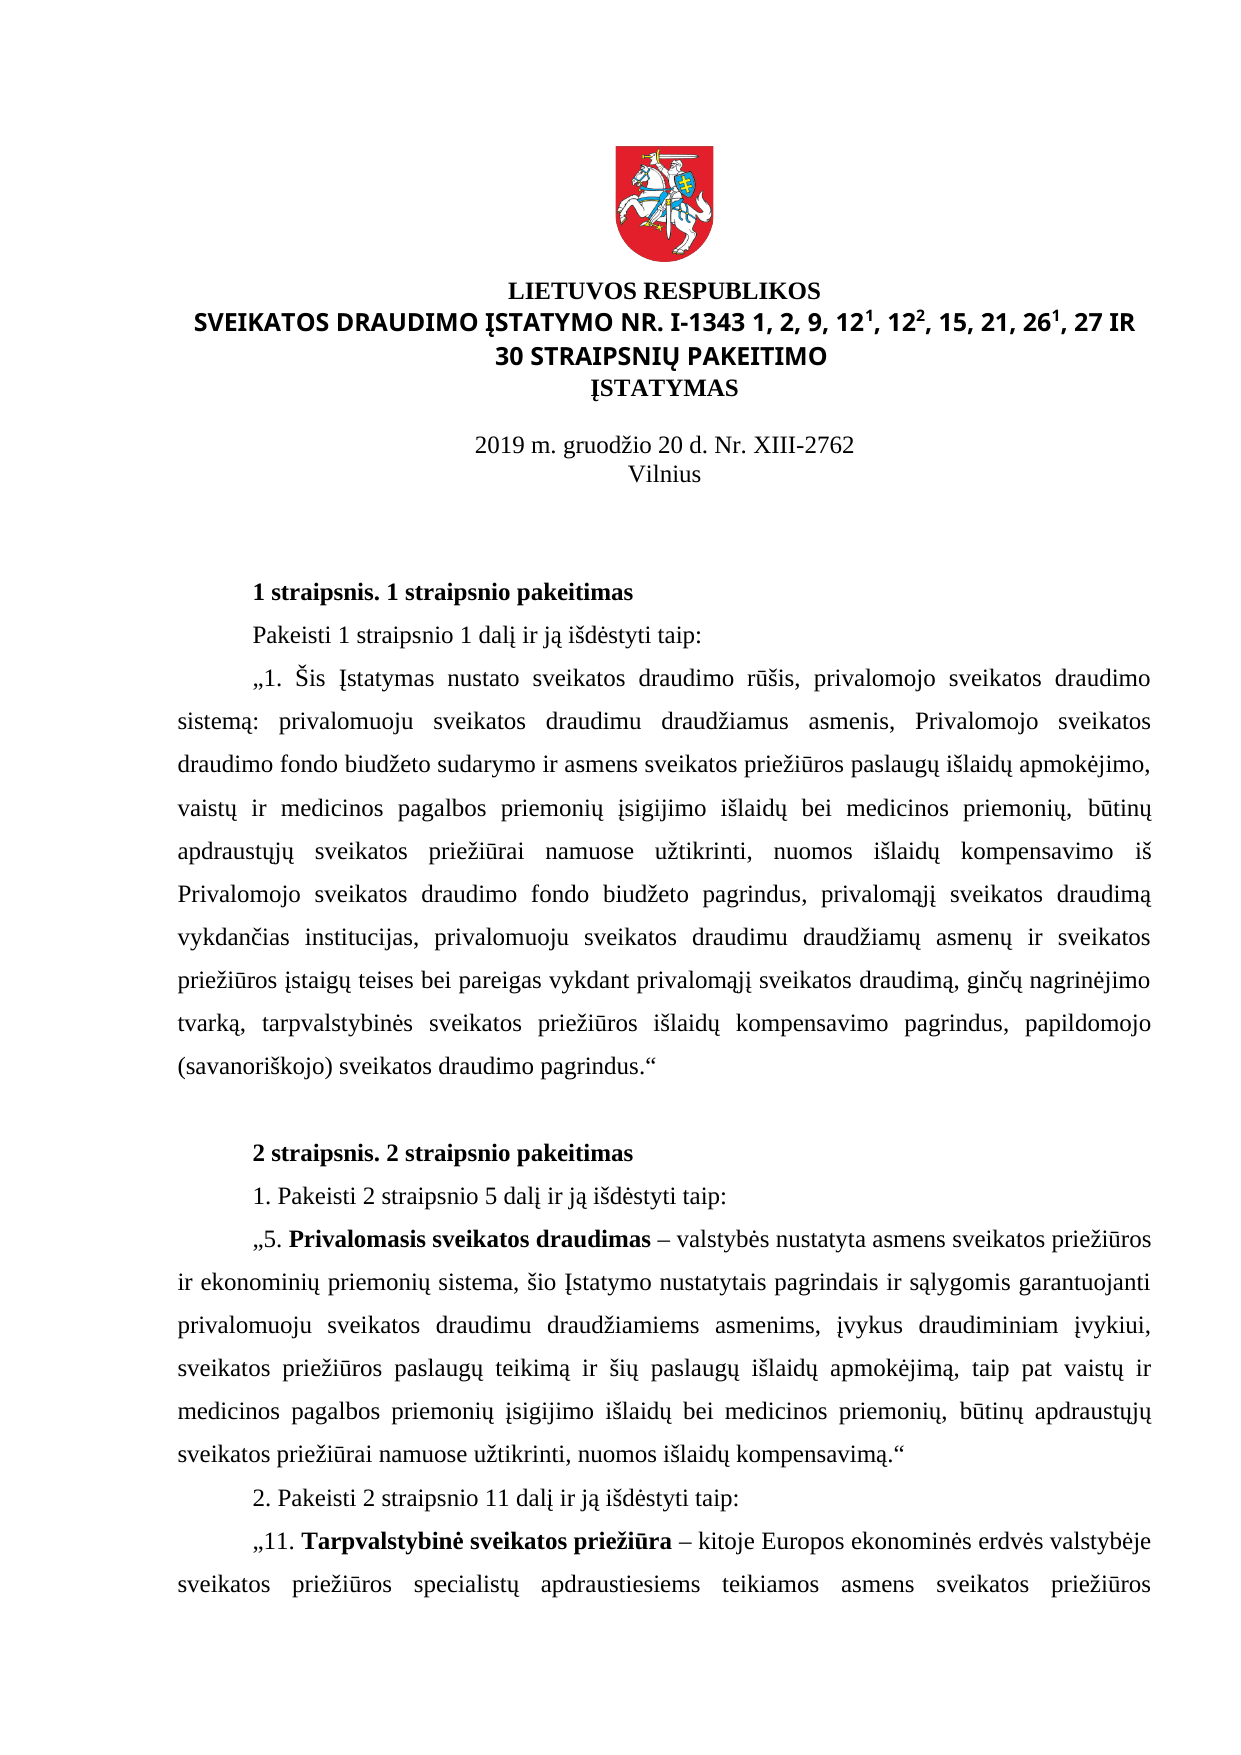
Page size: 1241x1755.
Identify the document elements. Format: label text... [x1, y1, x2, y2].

text SVEIKATOS DRAUDIMO ĮSTATYMO NR. I-1343 1, 2, 9, 121, 122, 15, 21, 261, 27 IR 30 STRAIPSNIŲ PAKEITIMO [177, 305, 1152, 373]
text Pakeisti 1 straipsnio 1 dalį ir ją išdėstyti taip: [177, 620, 1152, 649]
text „11. Tarpvalstybinė sveikatos priežiūra – kitoje Europos ekonominės erdvės valstybėje sveikatos priežiūros specialistų apdraustiesiems teikiamos asmens sveikatos priežiūros [177, 1526, 1152, 1598]
text Vilnius [177, 459, 1152, 488]
text 2 straipsnis. 2 straipsnio pakeitimas [177, 1138, 1152, 1166]
text ĮSTATYMAS [177, 373, 1152, 402]
text 2019 m. gruodžio 20 d. Nr. XIII-2762 [177, 430, 1152, 459]
text „5. Privalomasis sveikatos draudimas – valstybės nustatyta asmens sveikatos priežiūros ir ekonominių priemonių sistema, šio Įstatymo nustatytais pagrindais ir sąlygomis garantuojanti privalomuoju sveikatos draudimu draudžiamiems asmenims, įvykus draudiminiam įvykiui, sveikatos priežiūros paslaugų teikimą ir šių paslaugų išlaidų apmokėjimą, taip pat vaistų ir medicinos pagalbos priemonių įsigijimo išlaidų bei medicinos priemonių, būtinų apdraustųjų sveikatos priežiūrai namuose užtikrinti, nuomos išlaidų kompensavimą.“ [177, 1224, 1152, 1468]
text „1. Šis Įstatymas nustato sveikatos draudimo rūšis, privalomojo sveikatos draudimo sistemą: privalomuoju sveikatos draudimu draudžiamus asmenis, Privalomojo sveikatos draudimo fondo biudžeto sudarymo ir asmens sveikatos priežiūros paslaugų išlaidų apmokėjimo, vaistų ir medicinos pagalbos priemonių įsigijimo išlaidų bei medicinos priemonių, būtinų apdraustųjų sveikatos priežiūrai namuose užtikrinti, nuomos išlaidų kompensavimo iš Privalomojo sveikatos draudimo fondo biudžeto pagrindus, privalomąjį sveikatos draudimą vykdančias institucijas, privalomuoju sveikatos draudimu draudžiamų asmenų ir sveikatos priežiūros įstaigų teises bei pareigas vykdant privalomąjį sveikatos draudimą, ginčų nagrinėjimo tvarką, tarpvalstybinės sveikatos priežiūros išlaidų kompensavimo pagrindus, papildomojo (savanoriškojo) sveikatos draudimo pagrindus.“ [177, 663, 1152, 1080]
text 2. Pakeisti 2 straipsnio 11 dalį ir ją išdėstyti taip: [177, 1483, 1152, 1511]
text LIETUVOS RESPUBLIKOS [177, 276, 1152, 305]
text 1 straipsnis. 1 straipsnio pakeitimas [177, 577, 1152, 606]
text 1. Pakeisti 2 straipsnio 5 dalį ir ją išdėstyti taip: [177, 1181, 1152, 1209]
